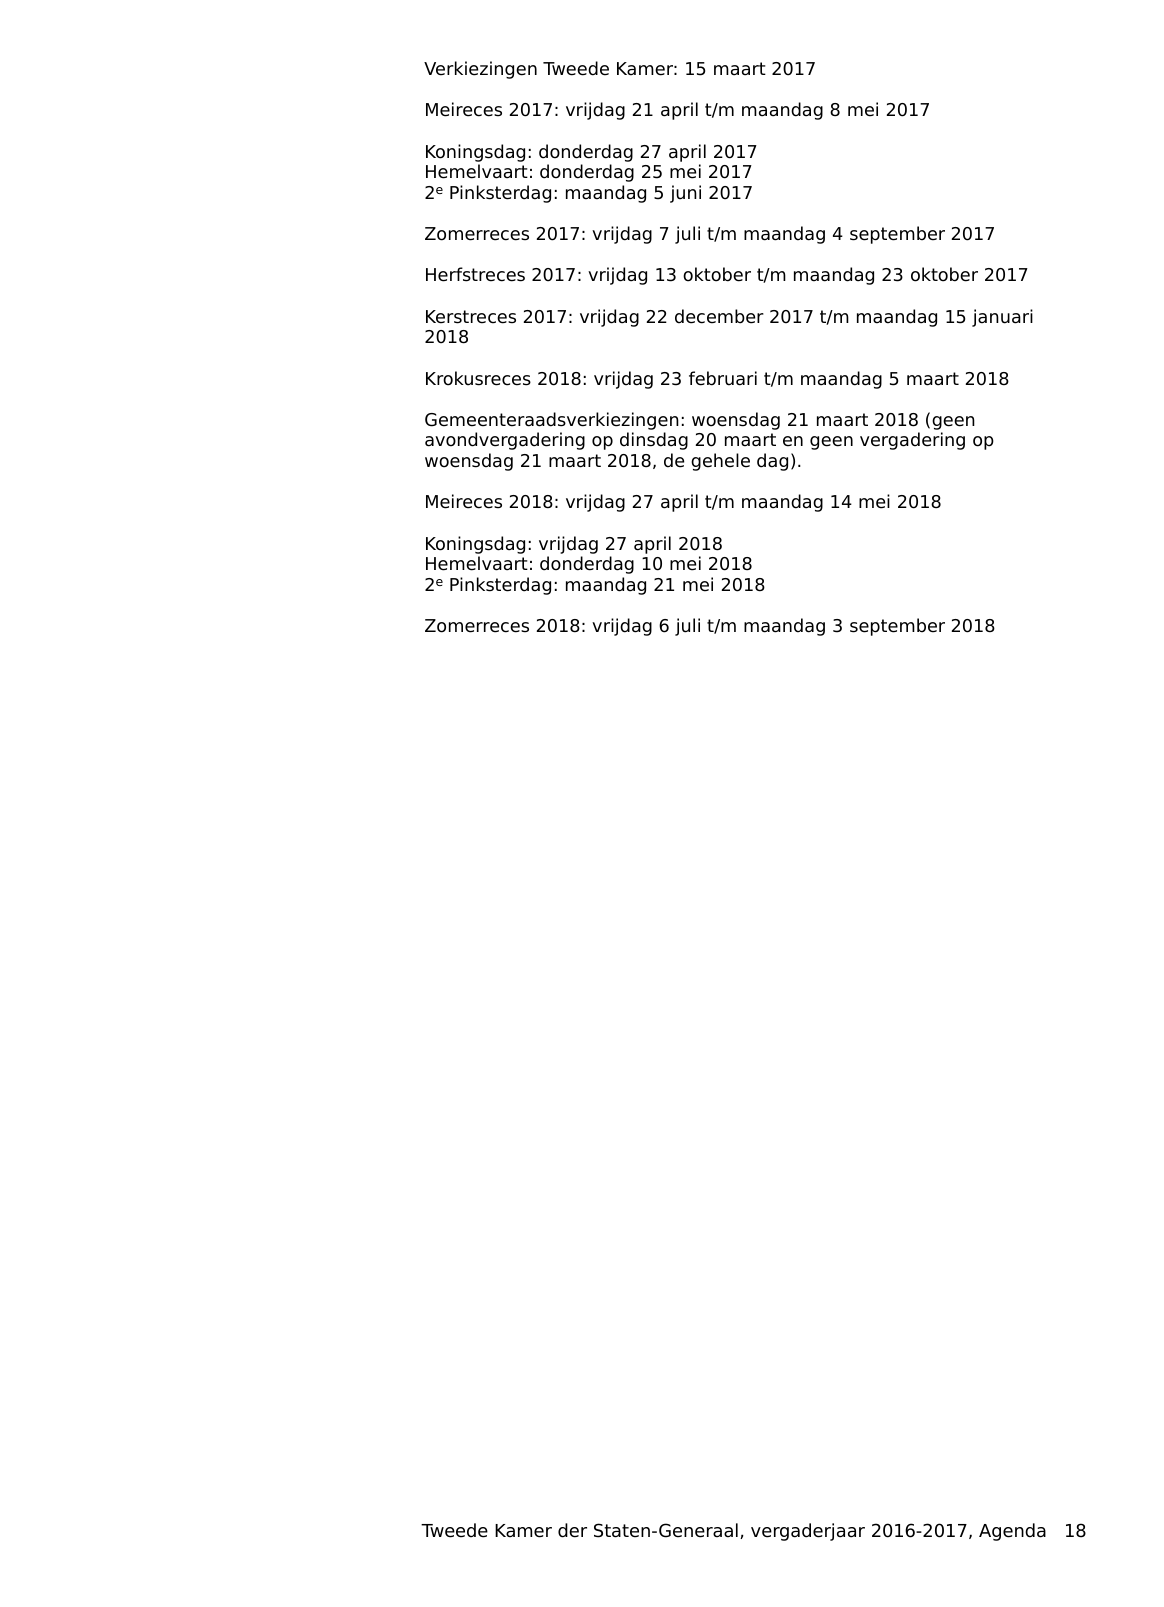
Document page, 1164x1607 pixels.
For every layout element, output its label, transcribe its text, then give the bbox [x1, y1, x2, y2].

table_cell [401, 121, 418, 142]
table_cell [77, 348, 401, 368]
table_cell Kerstreces 2017: vrijdag 22 december 2017 t/m maandag 15 januari 2018 [418, 307, 1087, 348]
table_cell Meireces 2017: vrijdag 21 april t/m maandag 8 mei 2017 [418, 100, 1087, 121]
table_cell [77, 307, 401, 348]
table_cell [401, 513, 418, 533]
table_cell [77, 59, 401, 80]
table_cell [418, 595, 1087, 616]
table_cell [77, 265, 401, 286]
table_cell [77, 286, 401, 307]
table_cell [401, 183, 418, 203]
table_cell [401, 286, 418, 307]
table_cell [401, 595, 418, 616]
table_cell [77, 616, 401, 637]
table_cell [418, 204, 1087, 224]
table_cell [401, 472, 418, 492]
table_cell Verkiezingen Tweede Kamer: 15 maart 2017 [418, 59, 1087, 80]
table_cell [418, 472, 1087, 492]
table_cell [418, 348, 1087, 368]
table_cell [418, 245, 1087, 265]
table_cell [418, 80, 1087, 100]
table_cell [401, 307, 418, 348]
table_cell Herfstreces 2017: vrijdag 13 oktober t/m maandag 23 oktober 2017 [418, 265, 1087, 286]
table_cell [77, 80, 401, 100]
table_cell [401, 204, 418, 224]
table_cell [401, 554, 418, 575]
table_cell Koningsdag: donderdag 27 april 2017 [418, 142, 1087, 162]
table_cell [77, 245, 401, 265]
table_cell [401, 389, 418, 410]
table_cell [77, 162, 401, 183]
table_cell [401, 616, 418, 637]
table_cell [77, 100, 401, 121]
table_cell [401, 534, 418, 554]
table_cell [77, 121, 401, 142]
table_cell [77, 204, 401, 224]
table_cell [418, 286, 1087, 307]
table_cell [401, 348, 418, 368]
table_cell [401, 245, 418, 265]
table_cell [401, 265, 418, 286]
table_cell [77, 389, 401, 410]
table_cell [401, 575, 418, 595]
table_cell [418, 121, 1087, 142]
table_cell [77, 369, 401, 389]
table_cell Meireces 2018: vrijdag 27 april t/m maandag 14 mei 2018 [418, 492, 1087, 513]
table_cell [401, 410, 418, 472]
table_cell Koningsdag: vrijdag 27 april 2018 [418, 534, 1087, 554]
table_cell Zomerreces 2018: vrijdag 6 juli t/m maandag 3 september 2018 [418, 616, 1087, 637]
table_cell [77, 410, 401, 472]
table_cell [77, 224, 401, 245]
table_cell 2e Pinksterdag: maandag 21 mei 2018 [418, 575, 1087, 595]
table_cell [77, 534, 401, 554]
table_cell [77, 575, 401, 595]
table_cell [401, 492, 418, 513]
table_cell Krokusreces 2018: vrijdag 23 februari t/m maandag 5 maart 2018 [418, 369, 1087, 389]
table_cell [418, 389, 1087, 410]
table_cell [77, 595, 401, 616]
table_cell [401, 142, 418, 162]
table_cell [77, 554, 401, 575]
table_cell Hemelvaart: donderdag 25 mei 2017 [418, 162, 1087, 183]
table_cell [418, 513, 1087, 533]
table_cell [77, 492, 401, 513]
table_cell [77, 183, 401, 203]
table_cell [401, 59, 418, 80]
table_cell [77, 513, 401, 533]
table_cell [77, 142, 401, 162]
table_cell [401, 162, 418, 183]
table_cell 2e Pinksterdag: maandag 5 juni 2017 [418, 183, 1087, 203]
table_cell [77, 472, 401, 492]
table_cell [401, 224, 418, 245]
table_cell [401, 369, 418, 389]
table_cell Zomerreces 2017: vrijdag 7 juli t/m maandag 4 september 2017 [418, 224, 1087, 245]
table_cell [401, 100, 418, 121]
table_cell [401, 80, 418, 100]
table_cell Gemeenteraadsverkiezingen: woensdag 21 maart 2018 (geen avondvergadering op dinsdag 20 maart en geen vergadering op woensdag 21 maart 2018, de gehele dag). [418, 410, 1087, 472]
table_cell Hemelvaart: donderdag 10 mei 2018 [418, 554, 1087, 575]
